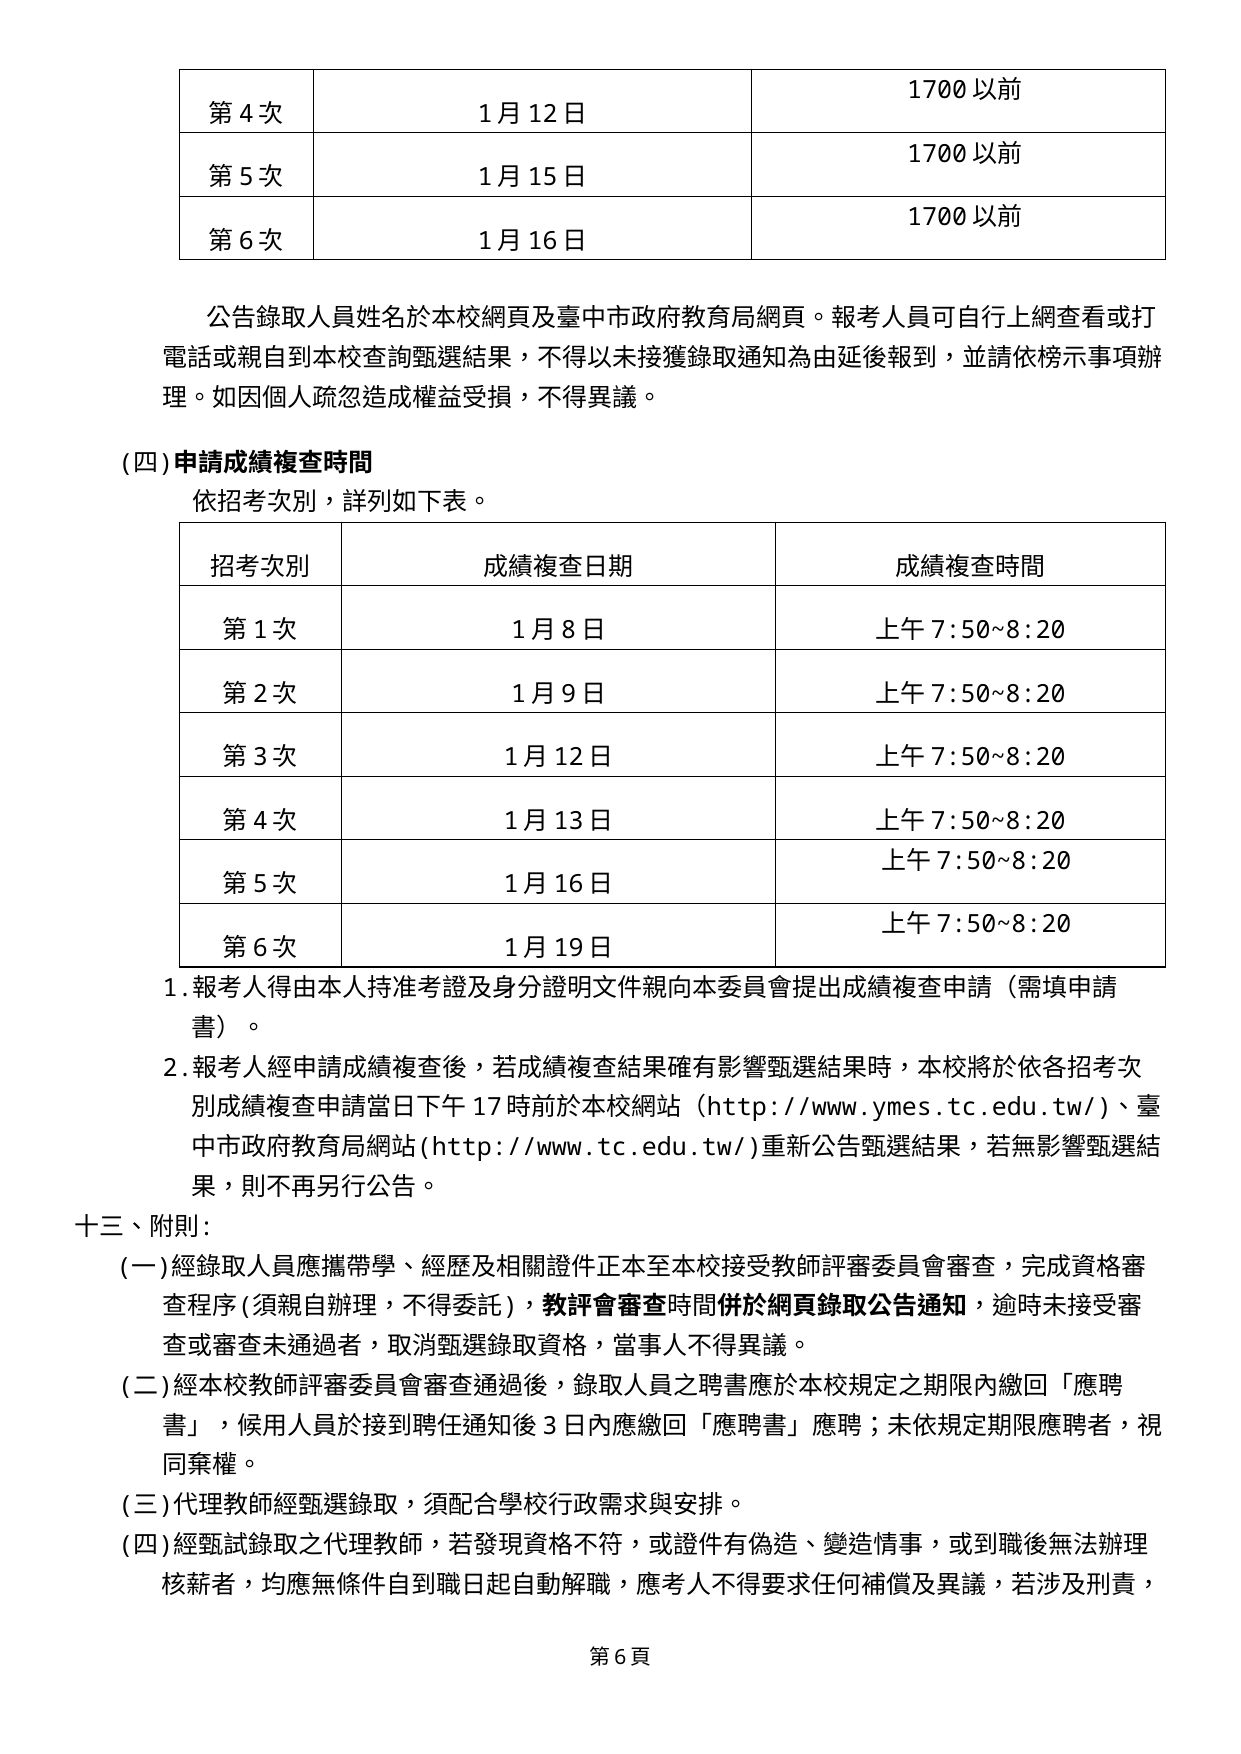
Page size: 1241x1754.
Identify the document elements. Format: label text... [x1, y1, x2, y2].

table_cell 1月19日 [342, 904, 775, 966]
table_cell 上午7:50~8:20 [776, 586, 1165, 649]
text 十三、附則: [74, 1206, 1166, 1242]
table_cell 上午7:50~8:20 [776, 713, 1165, 776]
table_cell 第2次 [180, 650, 341, 712]
table_cell 1月16日 [342, 840, 775, 903]
table_cell 第5次 [180, 840, 341, 903]
table_cell 第3次 [180, 713, 341, 776]
table_cell 1月12日 [342, 713, 775, 776]
text 1.報考人得由本人持准考證及身分證明文件親向本委員會提出成績複查申請（需填申請書）。 [162, 967, 1166, 1043]
text (四)申請成績複查時間 [118, 442, 1166, 478]
table_cell 第6次 [180, 197, 313, 259]
table_header 成績複查時間 [776, 523, 1165, 585]
text 2.報考人經申請成績複查後，若成績複查結果確有影響甄選結果時，本校將於依各招考次別成績複查申請當日下午17時前於本校網站（http://www.ymes.tc.edu.tw/)、臺中市政府教育局網站(http://www.tc.edu.tw/)重新公告甄選結果，若無影響甄選結果，則不再另行公告。 [162, 1047, 1166, 1203]
table_cell 第4次 [180, 777, 341, 839]
table_cell 1月16日 [314, 197, 751, 259]
table_cell 1月9日 [342, 650, 775, 712]
table_cell 第1次 [180, 586, 341, 649]
table_cell 第4次 [180, 70, 313, 132]
text (一)經錄取人員應攜帶學、經歷及相關證件正本至本校接受教師評審委員會審查，完成資格審查程序(須親自辦理，不得委託)，教評會審查時間併於網頁錄取公告通知，逾時未接受審查或審查未通過者，取消甄選錄取資格，當事人不得異議。 [116, 1246, 1166, 1362]
text 公告錄取人員姓名於本校網頁及臺中市政府教育局網頁。報考人員可自行上網查看或打電話或親自到本校查詢甄選結果，不得以未接獲錄取通知為由延後報到，並請依榜示事項辦理。如因個人疏忽造成權益受損，不得異議。 [162, 298, 1166, 413]
table_cell 1月12日 [314, 70, 751, 132]
table_header 成績複查日期 [342, 523, 775, 585]
text 依招考次別，詳列如下表。 [177, 482, 1166, 518]
text (四)經甄試錄取之代理教師，若發現資格不符，或證件有偽造、變造情事，或到職後無法辦理核薪者，均應無條件自到職日起自動解職，應考人不得要求任何補償及異議，若涉及刑責， [118, 1524, 1166, 1601]
table_cell 1月13日 [342, 777, 775, 839]
table_header 招考次別 [180, 523, 341, 585]
text (二)經本校教師評審委員會審查通過後，錄取人員之聘書應於本校規定之期限內繳回「應聘書」，候用人員於接到聘任通知後3日內應繳回「應聘書」應聘；未依規定期限應聘者，視同棄權。 [118, 1365, 1166, 1481]
table_cell 1700以前 [752, 70, 1165, 132]
table_cell 第5次 [180, 133, 313, 196]
table_cell 1700以前 [752, 197, 1165, 259]
text (三)代理教師經甄選錄取，須配合學校行政需求與安排。 [118, 1485, 1166, 1521]
table_cell 1月15日 [314, 133, 751, 196]
table_cell 1700以前 [752, 133, 1165, 196]
table_cell 第6次 [180, 904, 341, 966]
table_cell 上午7:50~8:20 [776, 904, 1165, 966]
table_cell 1月8日 [342, 586, 775, 649]
table_cell 上午7:50~8:20 [776, 777, 1165, 839]
table_cell 上午7:50~8:20 [776, 650, 1165, 712]
table_cell 上午7:50~8:20 [776, 840, 1165, 903]
